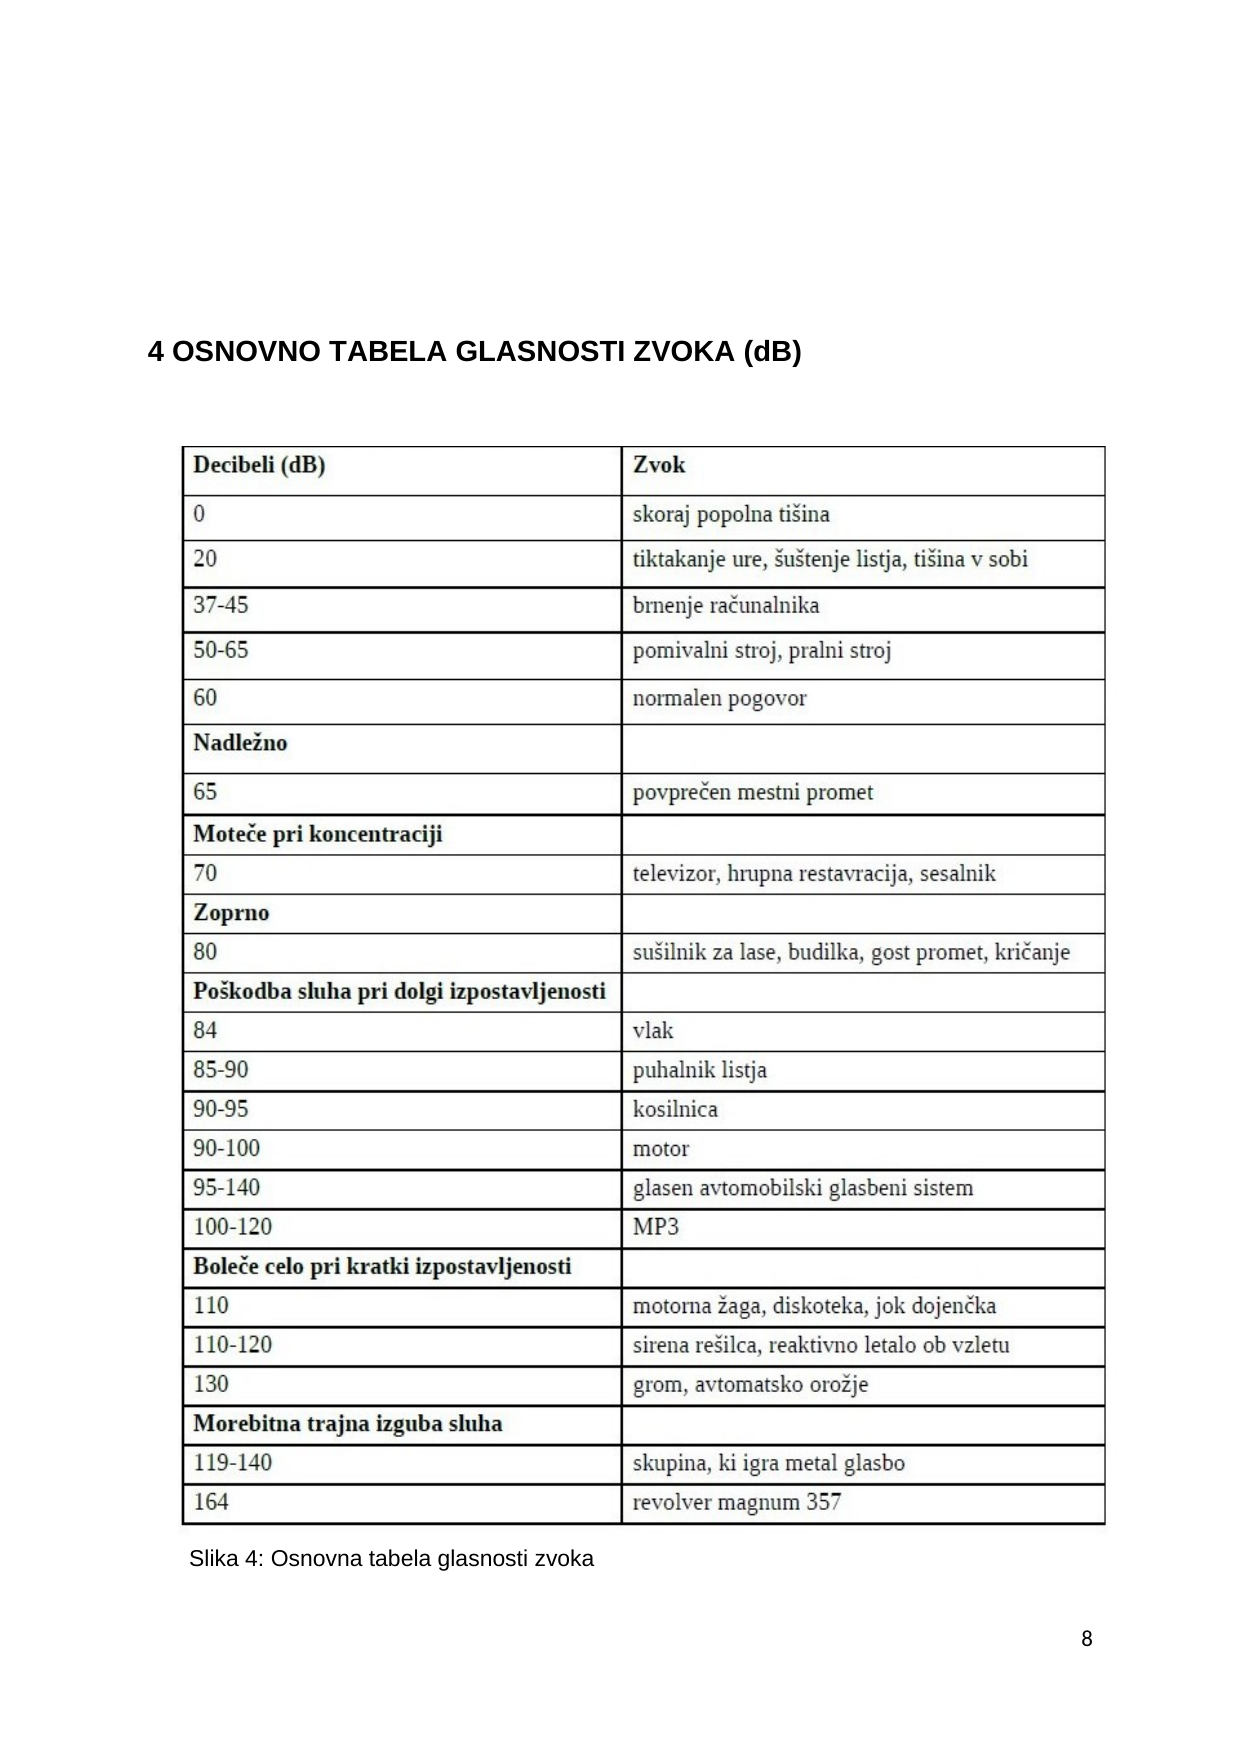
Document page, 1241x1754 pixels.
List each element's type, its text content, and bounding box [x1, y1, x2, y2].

picture [147, 446, 1151, 1545]
text Slika 4: Osnovna tabela glasnosti zvoka [148, 1545, 1093, 1571]
subtitle 4 OSNOVNO TABELA GLASNOSTI ZVOKA (dB) [148, 334, 1093, 367]
